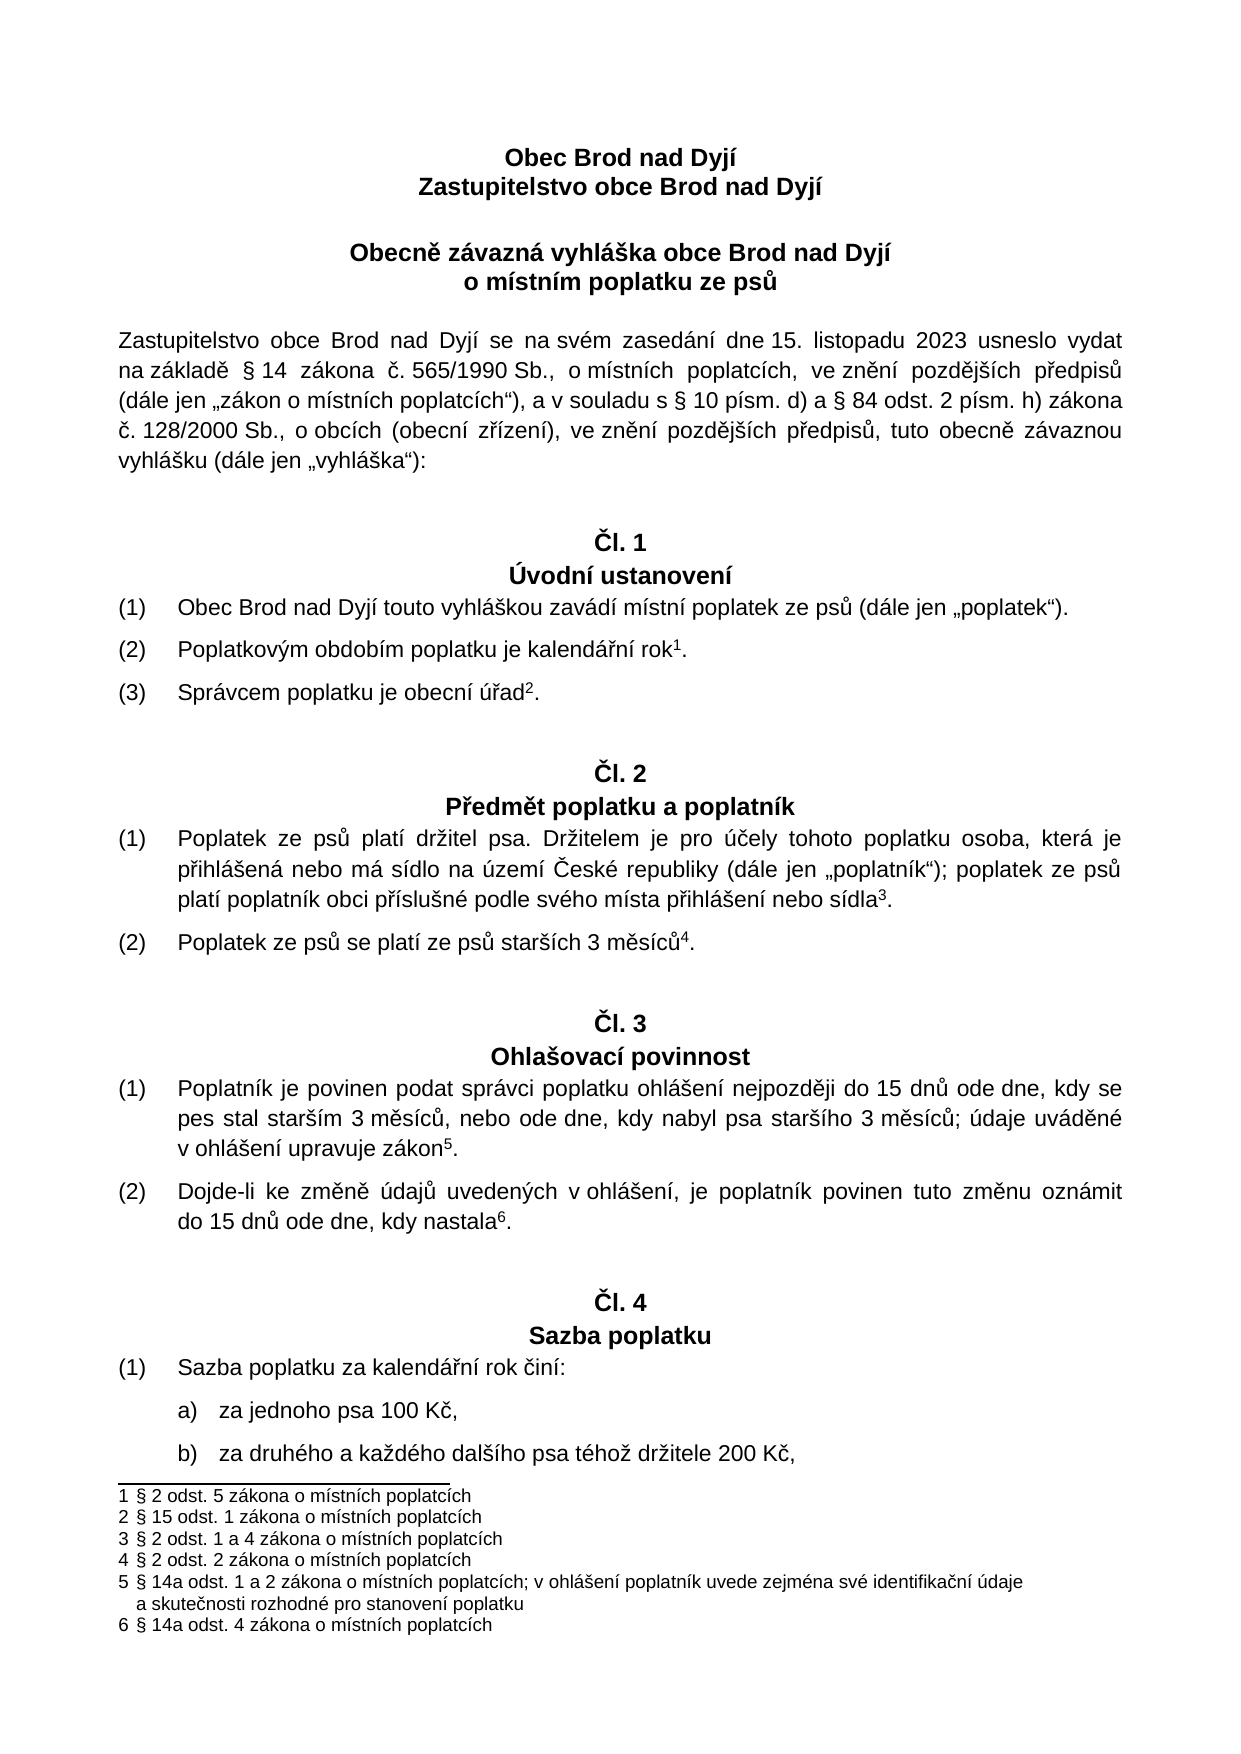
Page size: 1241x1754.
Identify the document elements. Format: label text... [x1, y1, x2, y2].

text Zastupitelstvo obce Brod nad Dyjí se na svém zasedání dne 15. listopadu 2023 usneslo vydat na základě § 14 zákona č. 565/1990 Sb., o místních poplatcích, ve znění pozdějších předpisů (dále jen „zákon o místních poplatcích“), a v souladu s § 10 písm. d) a § 84 odst. 2 písm. h) zákona č. 128/2000 Sb., o obcích (obecní zřízení), ve znění pozdějších předpisů, tuto obecně závaznou vyhlášku (dále jen „vyhláška“): [118, 327, 1122, 474]
list Poplatek ze psů platí držitel psa. Držitelem je pro účely tohoto poplatku osoba, která je přihlášená nebo má sídlo na území České republiky (dále jen „poplatník“); poplatek ze psů platí poplatník obci příslušné podle svého místa přihlášení nebo sídla. [118, 825, 1122, 912]
list Poplatkovým obdobím poplatku je kalendářní rok. [118, 636, 1122, 663]
list Obec Brod nad Dyjí touto vyhláškou zavádí místní poplatek ze psů (dále jen „poplatek“). [118, 594, 1122, 620]
list § 14a odst. 1 a 2 zákona o místních poplatcích; v ohlášení poplatník uvede zejména své identifikační údaje a skutečnosti rozhodné pro stanovení poplatku [118, 1571, 1122, 1614]
list Poplatník je povinen podat správci poplatku ohlášení nejpozději do 15 dnů ode dne, kdy se pes stal starším 3 měsíců, nebo ode dne, kdy nabyl psa staršího 3 měsíců; údaje uváděné v ohlášení upravuje zákon. [118, 1075, 1122, 1162]
list Správcem poplatku je obecní úřad. [118, 679, 1122, 706]
list Dojde-li ke změně údajů uvedených v ohlášení, je poplatník povinen tuto změnu oznámit do 15 dnů ode dne, kdy nastala. [118, 1178, 1122, 1234]
list za druhého a každého dalšího psa téhož držitele 200 Kč, [177, 1440, 1122, 1466]
subtitle Čl. 4 Sazba poplatku [118, 1288, 1122, 1350]
list § 2 odst. 2 zákona o místních poplatcích [118, 1549, 1122, 1571]
list za jednoho psa 100 Kč, [177, 1397, 1122, 1423]
list Poplatek ze psů se platí ze psů starších 3 měsíců. [118, 928, 1122, 955]
subtitle Čl. 3 Ohlašovací povinnost [118, 1009, 1122, 1071]
subtitle Obecně závazná vyhláška obce Brod nad Dyjí o místním poplatku ze psů [118, 238, 1122, 295]
subtitle Čl. 2 Předmět poplatku a poplatník [118, 759, 1122, 821]
list Sazba poplatku za kalendářní rok činí: [118, 1354, 1122, 1381]
text Obec Brod nad Dyjí Zastupitelstvo obce Brod nad Dyjí [118, 143, 1122, 201]
list § 15 odst. 1 zákona o místních poplatcích [118, 1506, 1122, 1528]
list § 2 odst. 5 zákona o místních poplatcích [118, 1484, 1122, 1506]
subtitle Čl. 1 Úvodní ustanovení [118, 528, 1122, 589]
list § 2 odst. 1 a 4 zákona o místních poplatcích [118, 1528, 1122, 1549]
list § 14a odst. 4 zákona o místních poplatcích [118, 1614, 1122, 1635]
